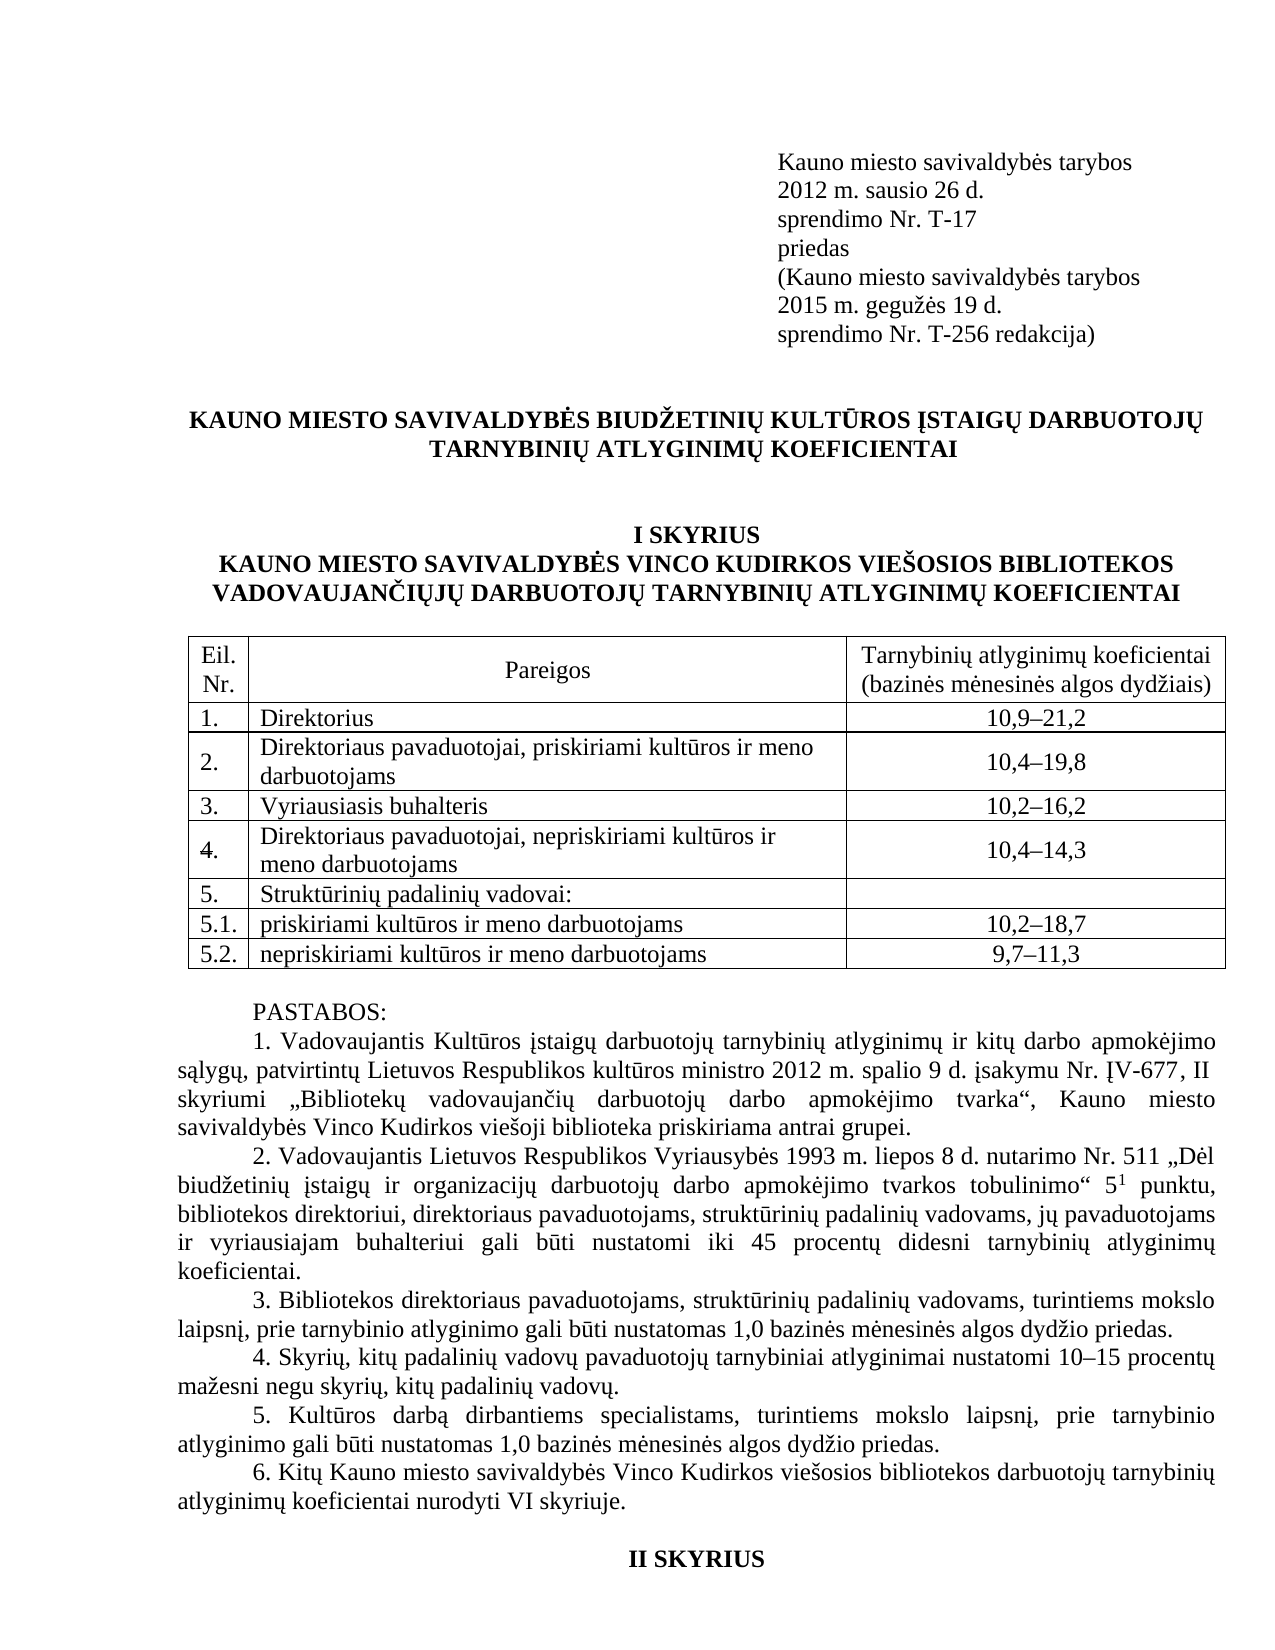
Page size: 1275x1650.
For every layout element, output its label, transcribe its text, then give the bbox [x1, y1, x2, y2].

text 4. Skyrių, kitų padalinių vadovų pavaduotojų tarnybiniai atlyginimai nustatomi 10–15 procentų mažesni negu skyrių, kitų padalinių vadovų. [177, 1342, 1216, 1400]
text 2. Vadovaujantis Lietuvos Respublikos Vyriausybės 1993 m. liepos 8 d. nutarimo Nr. 511 „Dėl biudžetinių įstaigų ir organizacijų darbuotojų darbo apmokėjimo tvarkos tobulinimo“ 51 punktu, bibliotekos direktoriui, direktoriaus pavaduotojams, struktūrinių padalinių vadovams, jų pavaduotojams ir vyriausiajam buhalteriui gali būti nustatomi iki 45 procentų didesni tarnybinių atlyginimų koeficientai. [177, 1141, 1216, 1285]
table_cell 5.2. [189, 939, 248, 968]
table_cell Direktoriaus pavaduotojai, priskiriami kultūros ir meno darbuotojams [249, 733, 846, 790]
table_cell 2. [189, 733, 248, 790]
text 2015 m. gegužės 19 d. [702, 291, 1216, 319]
text sprendimo Nr. T-17 [702, 204, 1216, 233]
text Kauno miesto savivaldybės tarybos [702, 147, 1216, 176]
table_cell [847, 879, 1225, 908]
table_header Pareigos [249, 637, 846, 702]
text 2012 m. sausio 26 d. [702, 176, 1216, 204]
table_cell priskiriami kultūros ir meno darbuotojams [249, 909, 846, 938]
text (Kauno miesto savivaldybės tarybos [702, 262, 1216, 291]
table_cell 1. [189, 703, 248, 731]
table_header Eil. Nr. [189, 637, 248, 702]
text 3. Bibliotekos direktoriaus pavaduotojams, struktūrinių padalinių vadovams, turintiems mokslo laipsnį, prie tarnybinio atlyginimo gali būti nustatomas 1,0 bazinės mėnesinės algos dydžio priedas. [177, 1285, 1216, 1342]
text priedas [702, 233, 1216, 262]
text PASTABOS: [177, 997, 1216, 1026]
table_header Tarnybinių atlyginimų koeficientai (bazinės mėnesinės algos dydžiais) [847, 637, 1225, 702]
table_cell 10,2–16,2 [847, 791, 1225, 820]
table_cell Direktoriaus pavaduotojai, nepriskiriami kultūros ir meno darbuotojams [249, 821, 846, 878]
text I SKYRIUS [177, 521, 1216, 549]
text sprendimo Nr. T-256 redakcija) [702, 319, 1216, 348]
table_cell nepriskiriami kultūros ir meno darbuotojams [249, 939, 846, 968]
text 6. Kitų Kauno miesto savivaldybės Vinco Kudirkos viešosios bibliotekos darbuotojų tarnybinių atlyginimų koeficientai nurodyti VI skyriuje. [177, 1457, 1216, 1515]
table_cell 5.1. [189, 909, 248, 938]
table_cell 4. [189, 821, 248, 878]
text 1. Vadovaujantis Kultūros įstaigų darbuotojų tarnybinių atlyginimų ir kitų darbo apmokėjimo sąlygų, patvirtintų Lietuvos Respublikos kultūros ministro 2012 m. spalio 9 d. įsakymu Nr. ĮV-677, II skyriumi „Bibliotekų vadovaujančių darbuotojų darbo apmokėjimo tvarka“, Kauno miesto savivaldybės Vinco Kudirkos viešoji biblioteka priskiriama antrai grupei. [177, 1026, 1216, 1141]
text KAUNO MIESTO SAVIVALDYBĖS BIUDŽETINIŲ KULTŪROS ĮSTAIGŲ DARBUOTOJŲ TARNYBINIŲ ATLYGINIMŲ KOEFICIENTAI [177, 406, 1216, 463]
table_cell Struktūrinių padalinių vadovai: [249, 879, 846, 908]
table_cell 10,4–14,3 [847, 821, 1225, 878]
table_cell Vyriausiasis buhalteris [249, 791, 846, 820]
table_cell Direktorius [249, 703, 846, 731]
table_cell 9,7–11,3 [847, 939, 1225, 968]
text II SKYRIUS [177, 1544, 1216, 1572]
text KAUNO MIESTO SAVIVALDYBĖS VINCO KUDIRKOS VIEŠOSIOS BIBLIOTEKOS VADOVAUJANČIŲJŲ DARBUOTOJŲ TARNYBINIŲ ATLYGINIMŲ KOEFICIENTAI [177, 549, 1216, 607]
table_cell 10,9–21,2 [847, 703, 1225, 731]
table_cell 10,2–18,7 [847, 909, 1225, 938]
text 5. Kultūros darbą dirbantiems specialistams, turintiems mokslo laipsnį, prie tarnybinio atlyginimo gali būti nustatomas 1,0 bazinės mėnesinės algos dydžio priedas. [177, 1400, 1216, 1457]
table_cell 3. [189, 791, 248, 820]
table_cell 5. [189, 879, 248, 908]
table_cell 10,4–19,8 [847, 733, 1225, 790]
